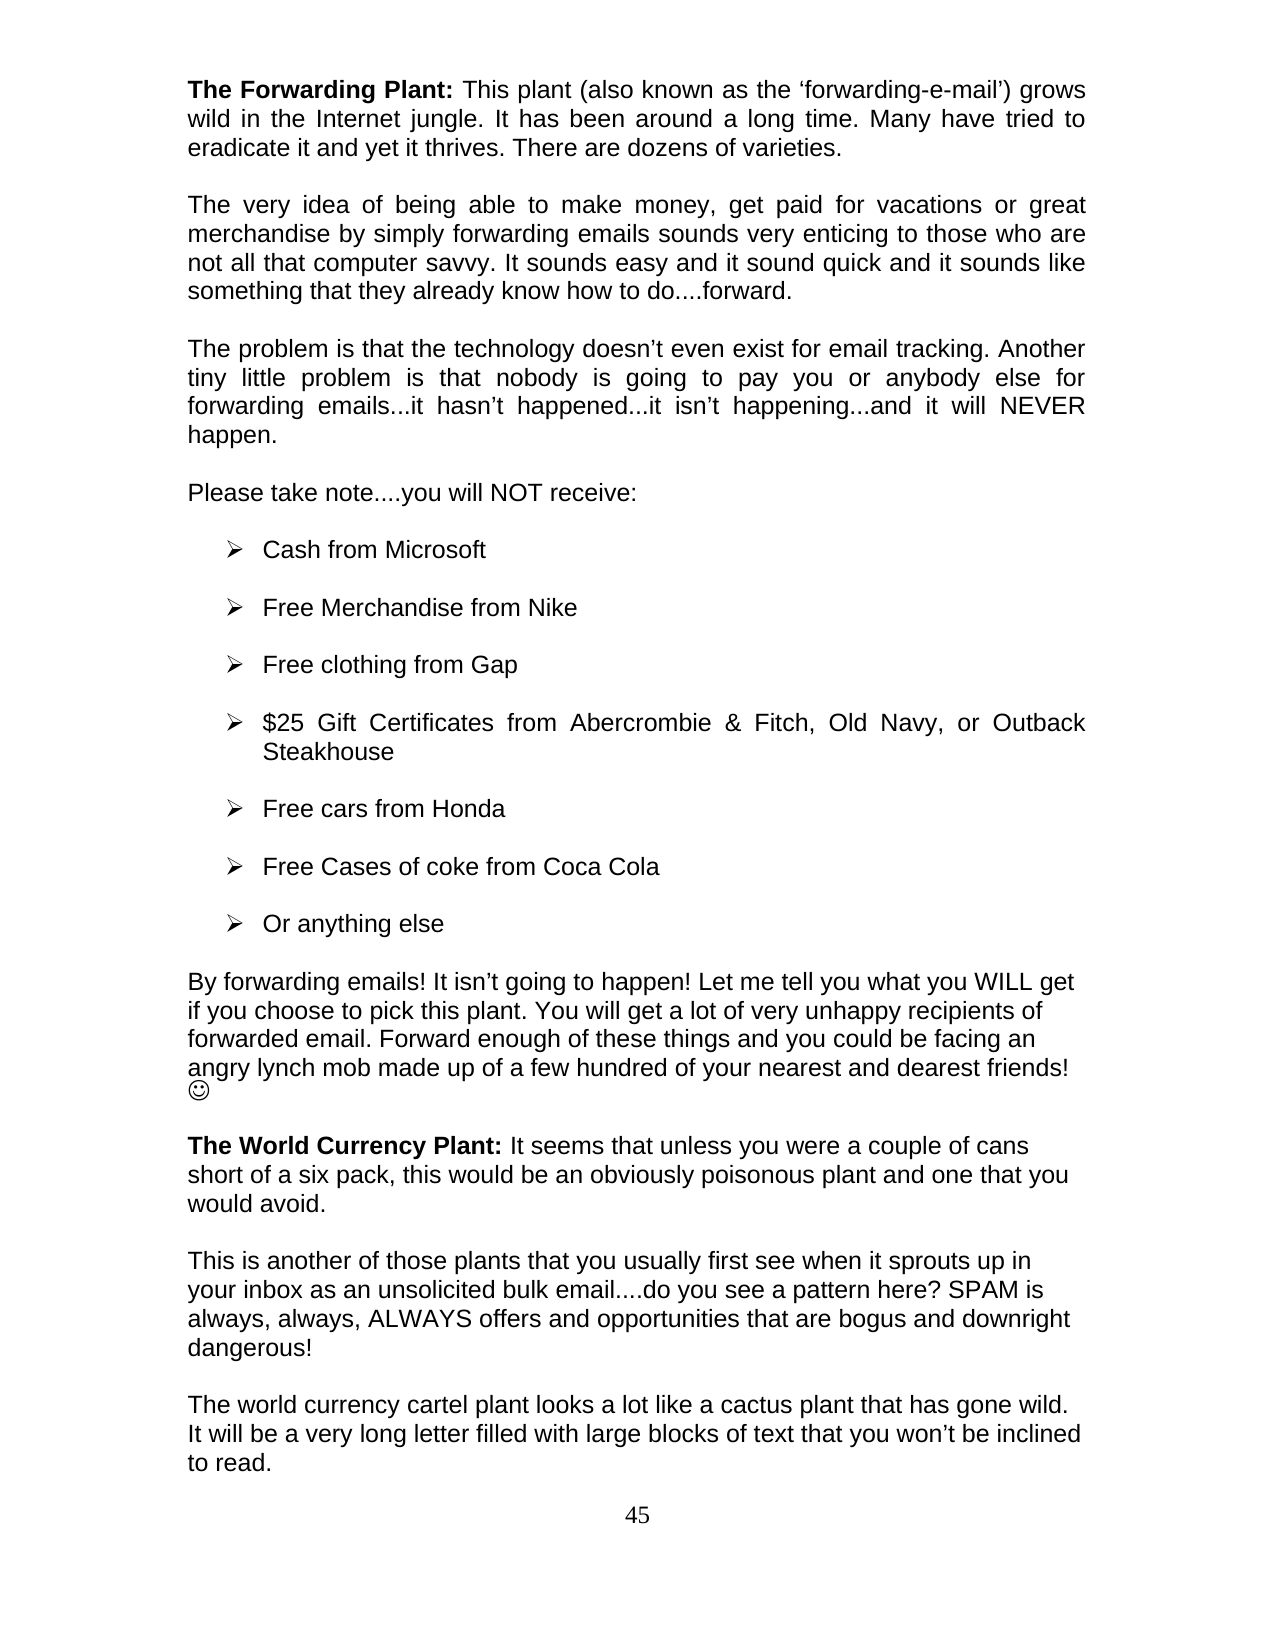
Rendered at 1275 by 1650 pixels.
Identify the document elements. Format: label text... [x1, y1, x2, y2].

list Free Merchandise from Nike [225, 593, 1087, 621]
list Free Cases of coke from Coca Cola [225, 852, 1087, 881]
text The World Currency Plant: It seems that unless you were a couple of cans short of a six pack, this would be an obviously poisonous plant and one that you would avoid. [187, 1131, 1087, 1218]
text The very idea of being able to make money, get paid for vacations or great merchandise by simply forwarding emails sounds very enticing to those who are not all that computer savvy. It sounds easy and it sound quick and it sounds like something that they already know how to do....forward. [187, 190, 1087, 305]
list Free cars from Honda [225, 794, 1087, 823]
text The Forwarding Plant: This plant (also known as the ‘forwarding-e-mail’) grows wild in the Internet jungle. It has been around a long time. Many have tried to eradicate it and yet it thrives. There are dozens of varieties. [187, 75, 1087, 161]
text By forwarding emails! It isn’t going to happen! Let me tell you what you WILL get if you choose to pick this plant. You will get a lot of very unhappy recipients of forwarded email. Forward enough of these things and you could be facing an angry lynch mob made up of a few hundred of your nearest and dearest friends!  [187, 967, 1087, 1107]
text The world currency cartel plant looks a lot like a cactus plant that has gone wild. It will be a very long letter filled with large blocks of text that you won’t be inclined to read. [187, 1390, 1087, 1476]
list $25 Gift Certificates from Abercrombie & Fitch, Old Navy, or Outback Steakhouse [225, 708, 1087, 765]
text Please take note....you will NOT receive: [187, 477, 1087, 506]
list Or anything else [225, 909, 1087, 938]
text The problem is that the technology doesn’t even exist for email tracking. Another tiny little problem is that nobody is going to pay you or anybody else for forwarding emails...it hasn’t happened...it isn’t happening...and it will NEVER happen. [187, 334, 1087, 449]
list Cash from Microsoft [225, 535, 1087, 564]
text This is another of those plants that you usually first see when it sprouts up in your inbox as an unsolicited bulk email....do you see a pattern here? SPAM is always, always, ALWAYS offers and opportunities that are bogus and downright dangerous! [187, 1246, 1087, 1361]
list Free clothing from Gap [225, 650, 1087, 679]
